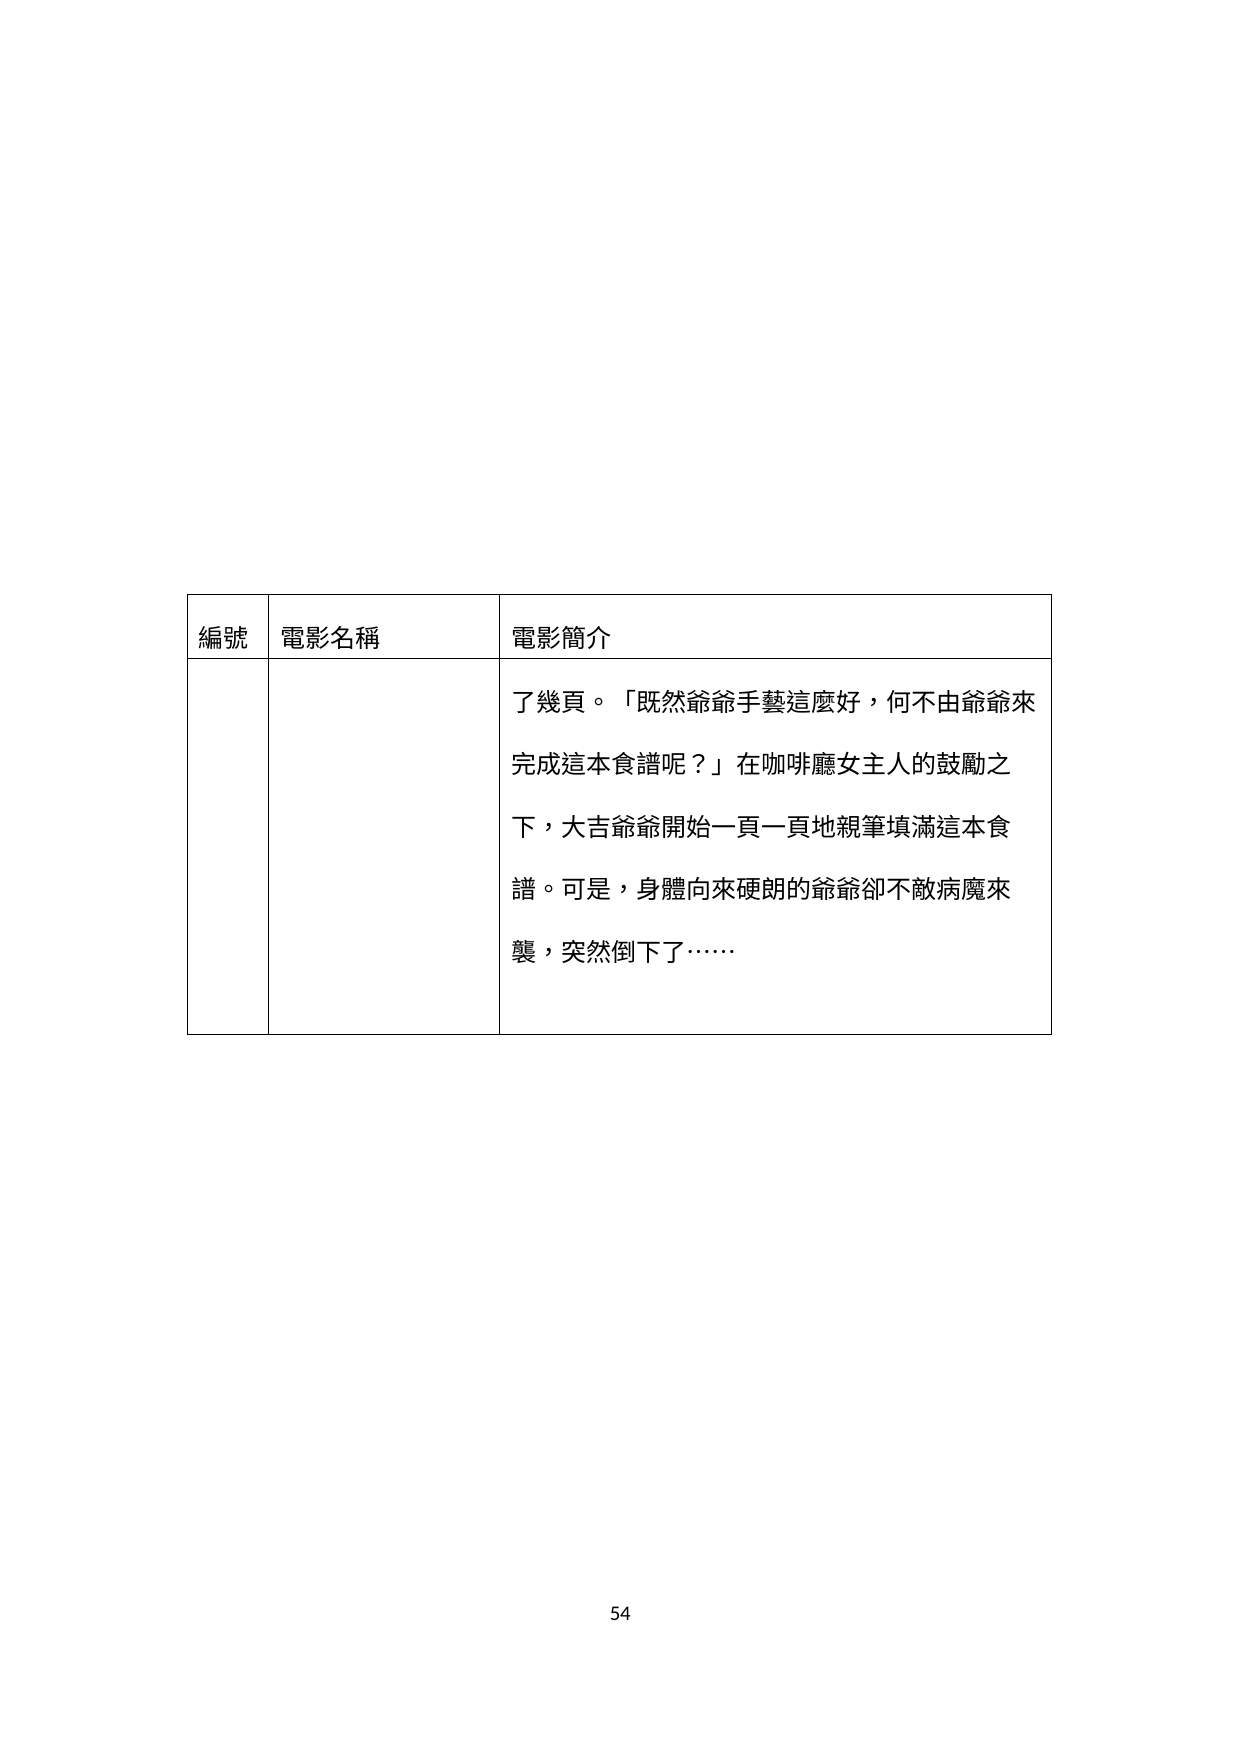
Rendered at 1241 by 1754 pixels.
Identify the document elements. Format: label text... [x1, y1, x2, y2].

table_cell [188, 659, 268, 1034]
table_cell 了幾頁。「既然爺爺手藝這麼好，何不由爺爺來完成這本食譜呢？」在咖啡廳女主人的鼓勵之下，大吉爺爺開始一頁一頁地親筆填滿這本食譜。可是，身體向來硬朗的爺爺卻不敵病魔來襲，突然倒下了…… [500, 659, 1051, 1034]
table_cell [269, 659, 499, 1034]
table_header 編號 [188, 595, 268, 658]
table_header 電影名稱 [269, 595, 499, 658]
table_header 電影簡介 [500, 595, 1051, 658]
